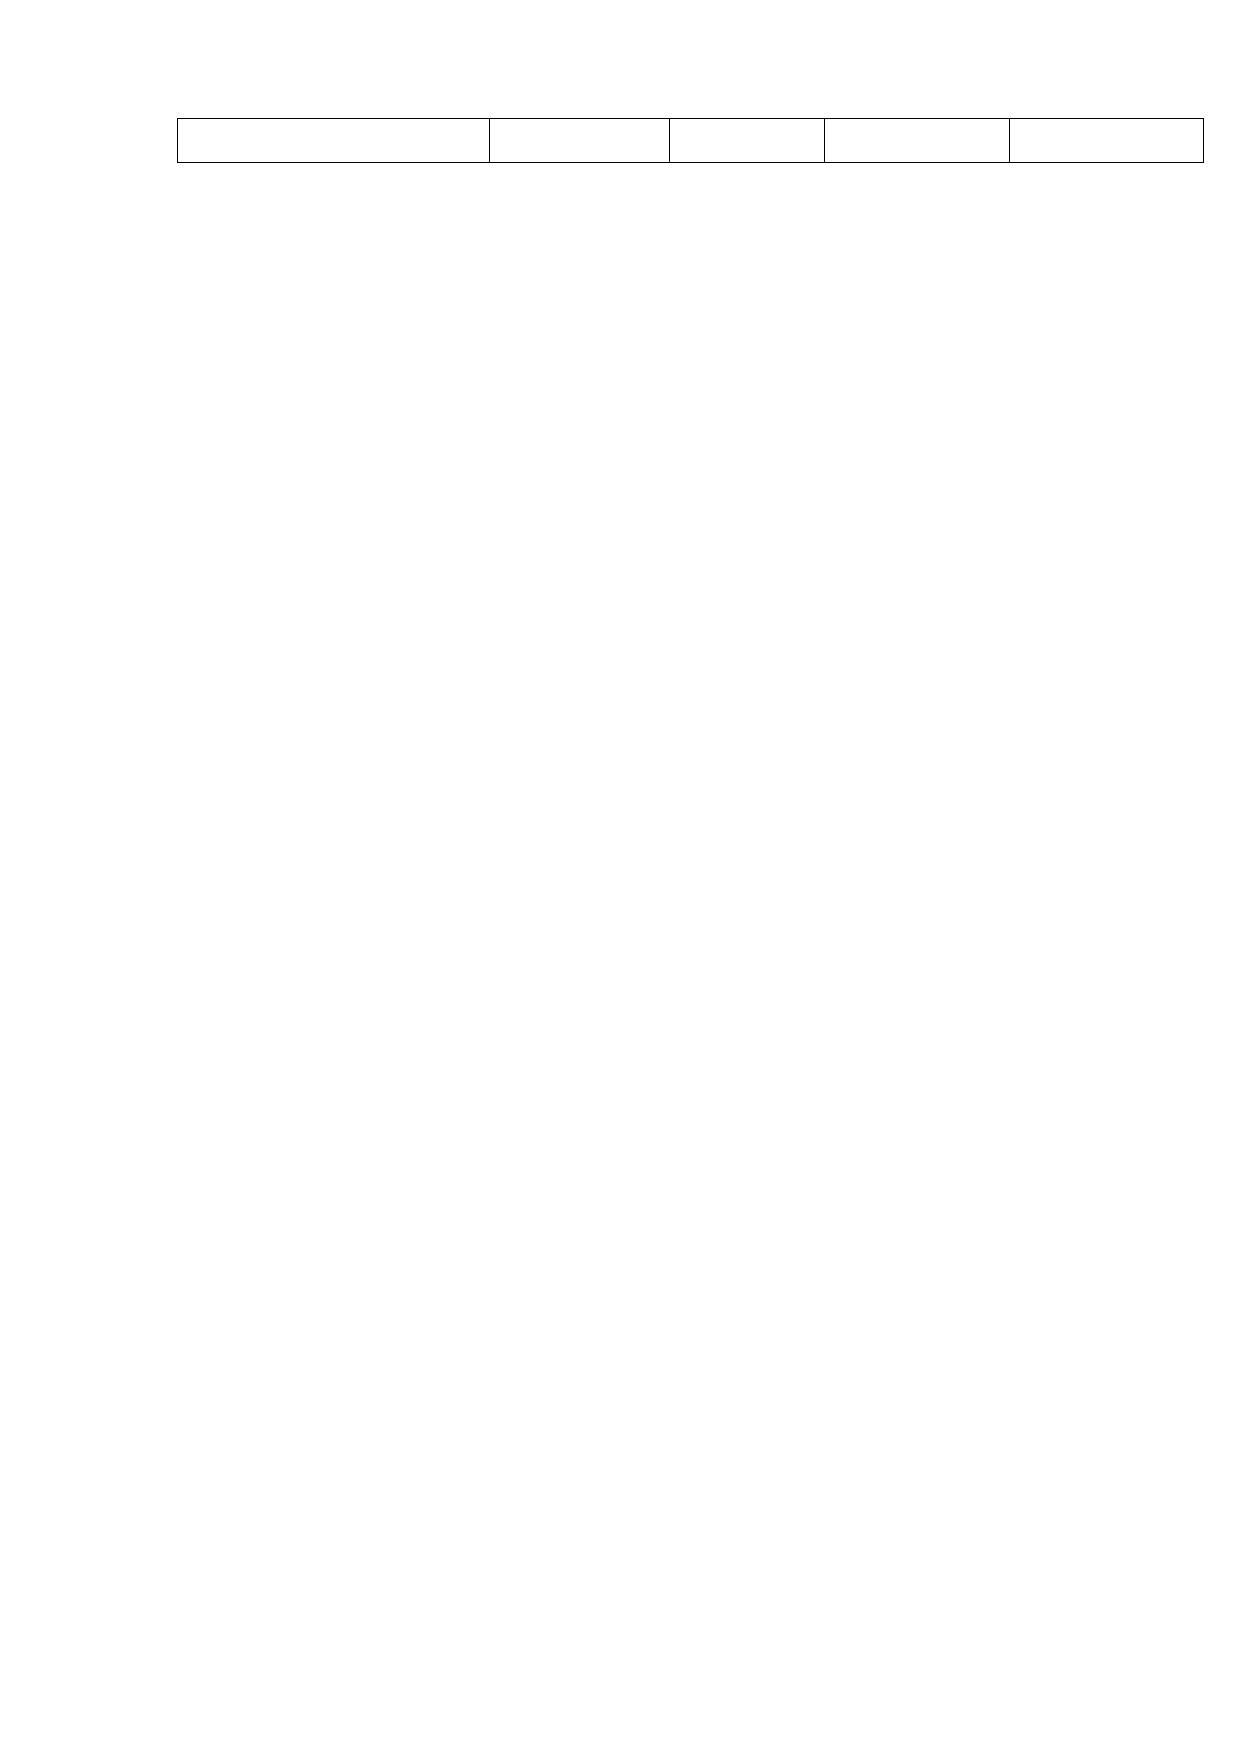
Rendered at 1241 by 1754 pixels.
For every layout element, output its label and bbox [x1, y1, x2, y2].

table_cell [1010, 119, 1203, 162]
table_cell [825, 119, 1009, 162]
table_cell [178, 119, 489, 162]
table_cell [670, 119, 824, 162]
table_cell [490, 119, 669, 162]
